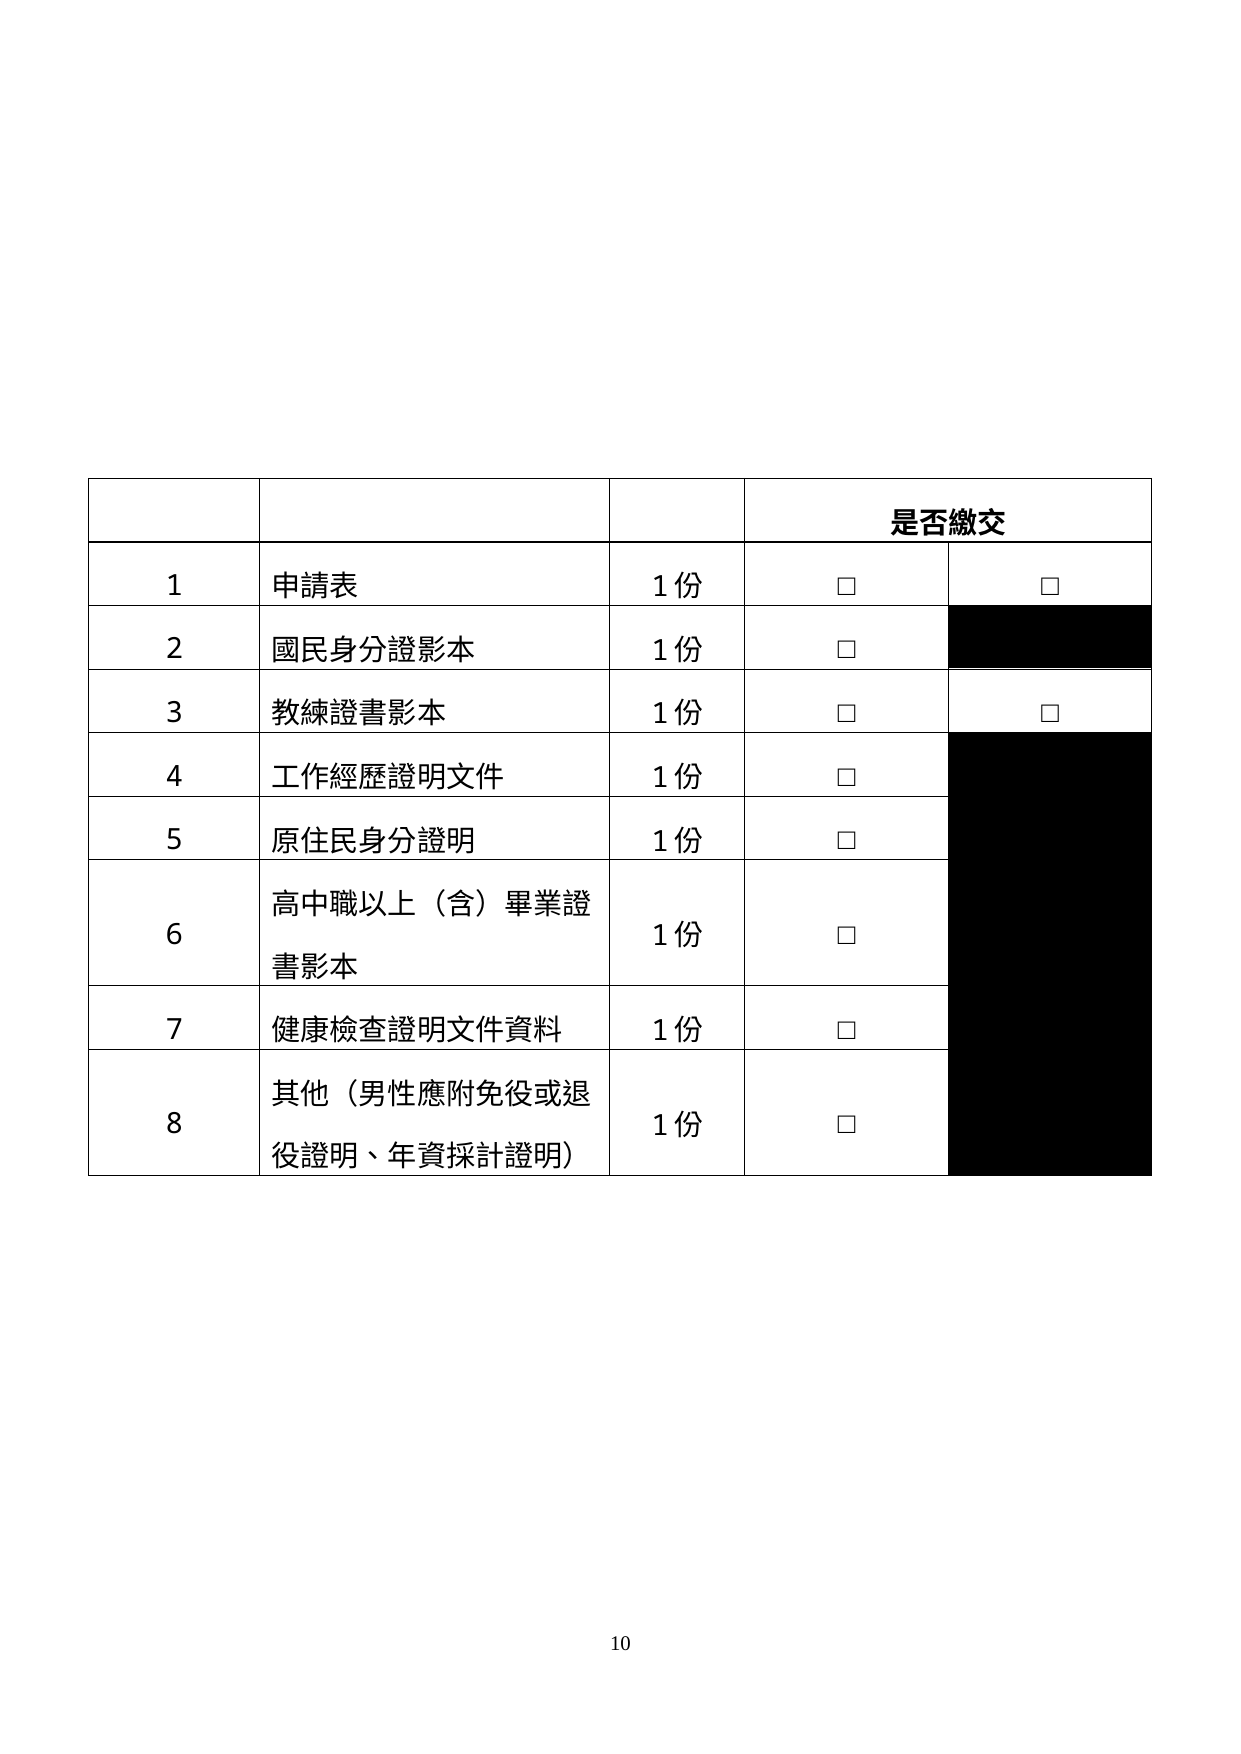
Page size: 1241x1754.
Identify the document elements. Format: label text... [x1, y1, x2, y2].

table_cell 健康檢查證明文件資料 [260, 986, 609, 1049]
table_cell □ [745, 543, 948, 605]
table_cell 1 [89, 543, 259, 605]
table_cell 8 [89, 1050, 259, 1175]
table_cell 1份 [610, 1050, 744, 1175]
table_cell □ [745, 733, 948, 796]
table_cell [949, 986, 1151, 1049]
table_cell 5 [89, 797, 259, 859]
table_cell 國民身分證影本 [260, 606, 609, 668]
table_cell [949, 860, 1151, 985]
table_cell 7 [89, 986, 259, 1049]
table_cell 原住民身分證明 [260, 797, 609, 859]
table_cell 3 [89, 670, 259, 732]
table_cell 4 [89, 733, 259, 796]
table_cell 1份 [610, 797, 744, 859]
table_cell 1份 [610, 860, 744, 985]
table_cell 6 [89, 860, 259, 985]
table_header [89, 479, 259, 541]
table_cell [949, 797, 1151, 859]
table_cell 1份 [610, 986, 744, 1049]
table_cell □ [745, 860, 948, 985]
table_cell [949, 1050, 1151, 1175]
table_cell □ [745, 1050, 948, 1175]
table_cell 1份 [610, 606, 744, 668]
table_cell 教練證書影本 [260, 670, 609, 732]
table_cell 其他（男性應附免役或退役證明、年資採計證明） [260, 1050, 609, 1175]
table_cell 1份 [610, 670, 744, 732]
table_cell 1份 [610, 733, 744, 796]
table_cell □ [745, 606, 948, 668]
table_cell 高中職以上（含）畢業證書影本 [260, 860, 609, 985]
table_cell [949, 733, 1151, 796]
table_cell 是否繳交 [745, 479, 1151, 541]
table_cell □ [949, 543, 1151, 605]
table_cell □ [745, 670, 948, 732]
table_cell □ [949, 670, 1151, 732]
table_cell 申請表 [260, 543, 609, 605]
table_cell 1份 [610, 543, 744, 605]
table_header [610, 479, 744, 541]
table_cell 2 [89, 606, 259, 668]
table_cell □ [745, 797, 948, 859]
table_header [260, 479, 609, 541]
table_cell □ [745, 986, 948, 1049]
table_cell 工作經歷證明文件 [260, 733, 609, 796]
table_cell [949, 606, 1151, 668]
